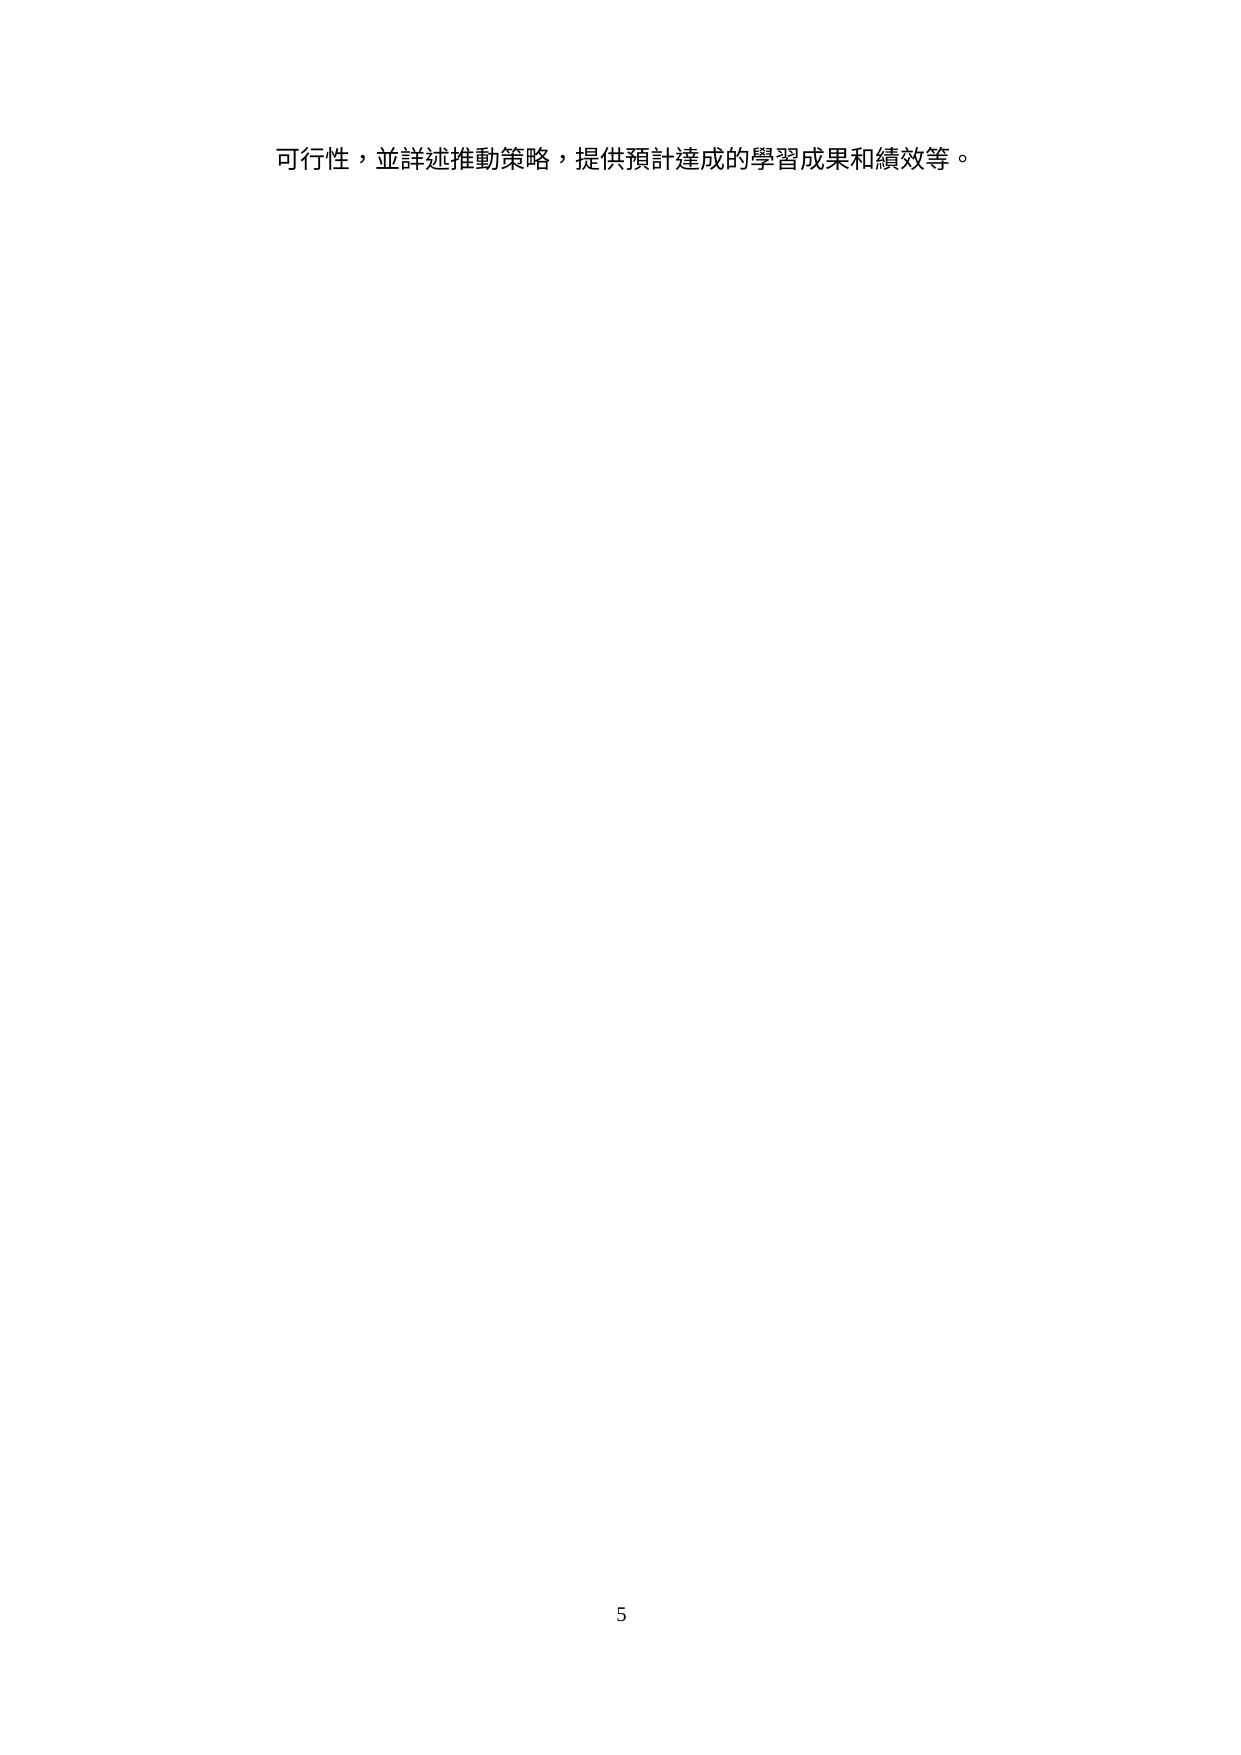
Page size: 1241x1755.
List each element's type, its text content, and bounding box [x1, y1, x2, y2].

text 可行性，並詳述推動策略，提供預計達成的學習成果和績效等。 [237, 139, 1122, 176]
